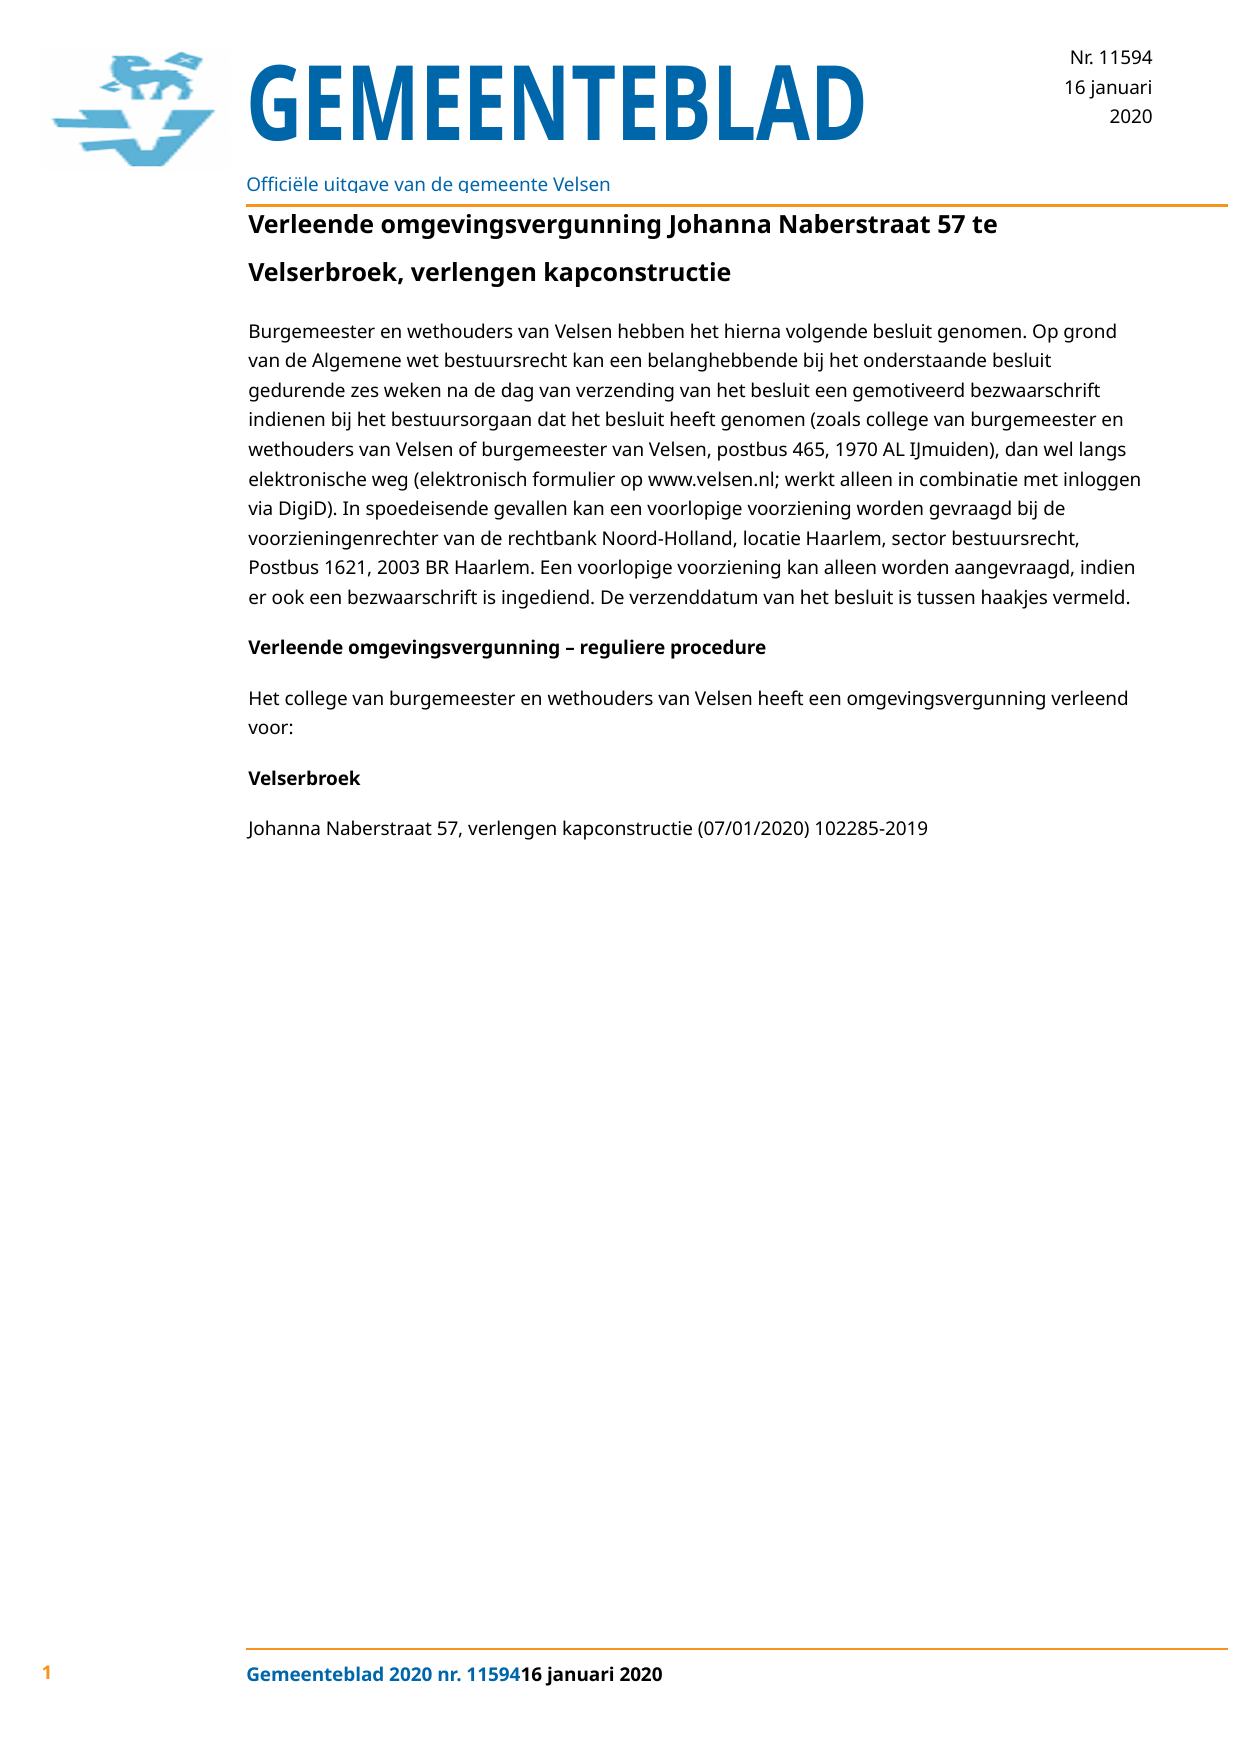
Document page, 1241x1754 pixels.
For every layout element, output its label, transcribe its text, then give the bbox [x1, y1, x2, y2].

text Velserbroek [248, 765, 1152, 791]
picture [41, 47, 231, 172]
text Verleende omgevingsvergunning – reguliere procedure [248, 634, 1152, 660]
text Het college van burgemeester en wethouders van Velsen heeft een omgevingsvergunning verleend voor: [248, 685, 1152, 740]
text Burgemeester en wethouders van Velsen hebben het hierna volgende besluit genomen. Op grond van de Algemene wet bestuursrecht kan een belanghebbende bij het onderstaande besluit gedurende zes weken na de dag van verzending van het besluit een gemotiveerd bezwaarschrift indienen bij het bestuursorgaan dat het besluit heeft genomen (zoals college van burgemeester en wethouders van Velsen of burgemeester van Velsen, postbus 465, 1970 AL IJmuiden), dan wel langs elektronische weg (elektronisch formulier op www.velsen.nl; werkt alleen in combinatie met inloggen via DigiD). In spoedeisende gevallen kan een voorlopige voorziening worden gevraagd bij de voorzieningenrechter van de rechtbank Noord-Holland, locatie Haarlem, sector bestuursrecht, Postbus 1621, 2003 BR Haarlem. Een voorlopige voorziening kan alleen worden aangevraagd, indien er ook een bezwaarschrift is ingediend. De verzenddatum van het besluit is tussen haakjes vermeld. [248, 318, 1152, 610]
text Johanna Naberstraat 57, verlengen kapconstructie (07/01/2020) 102285-2019 [248, 815, 1152, 841]
text Verleende omgevingsvergunning Johanna Naberstraat 57 te Velserbroek, verlengen kapconstructie [248, 207, 1152, 288]
